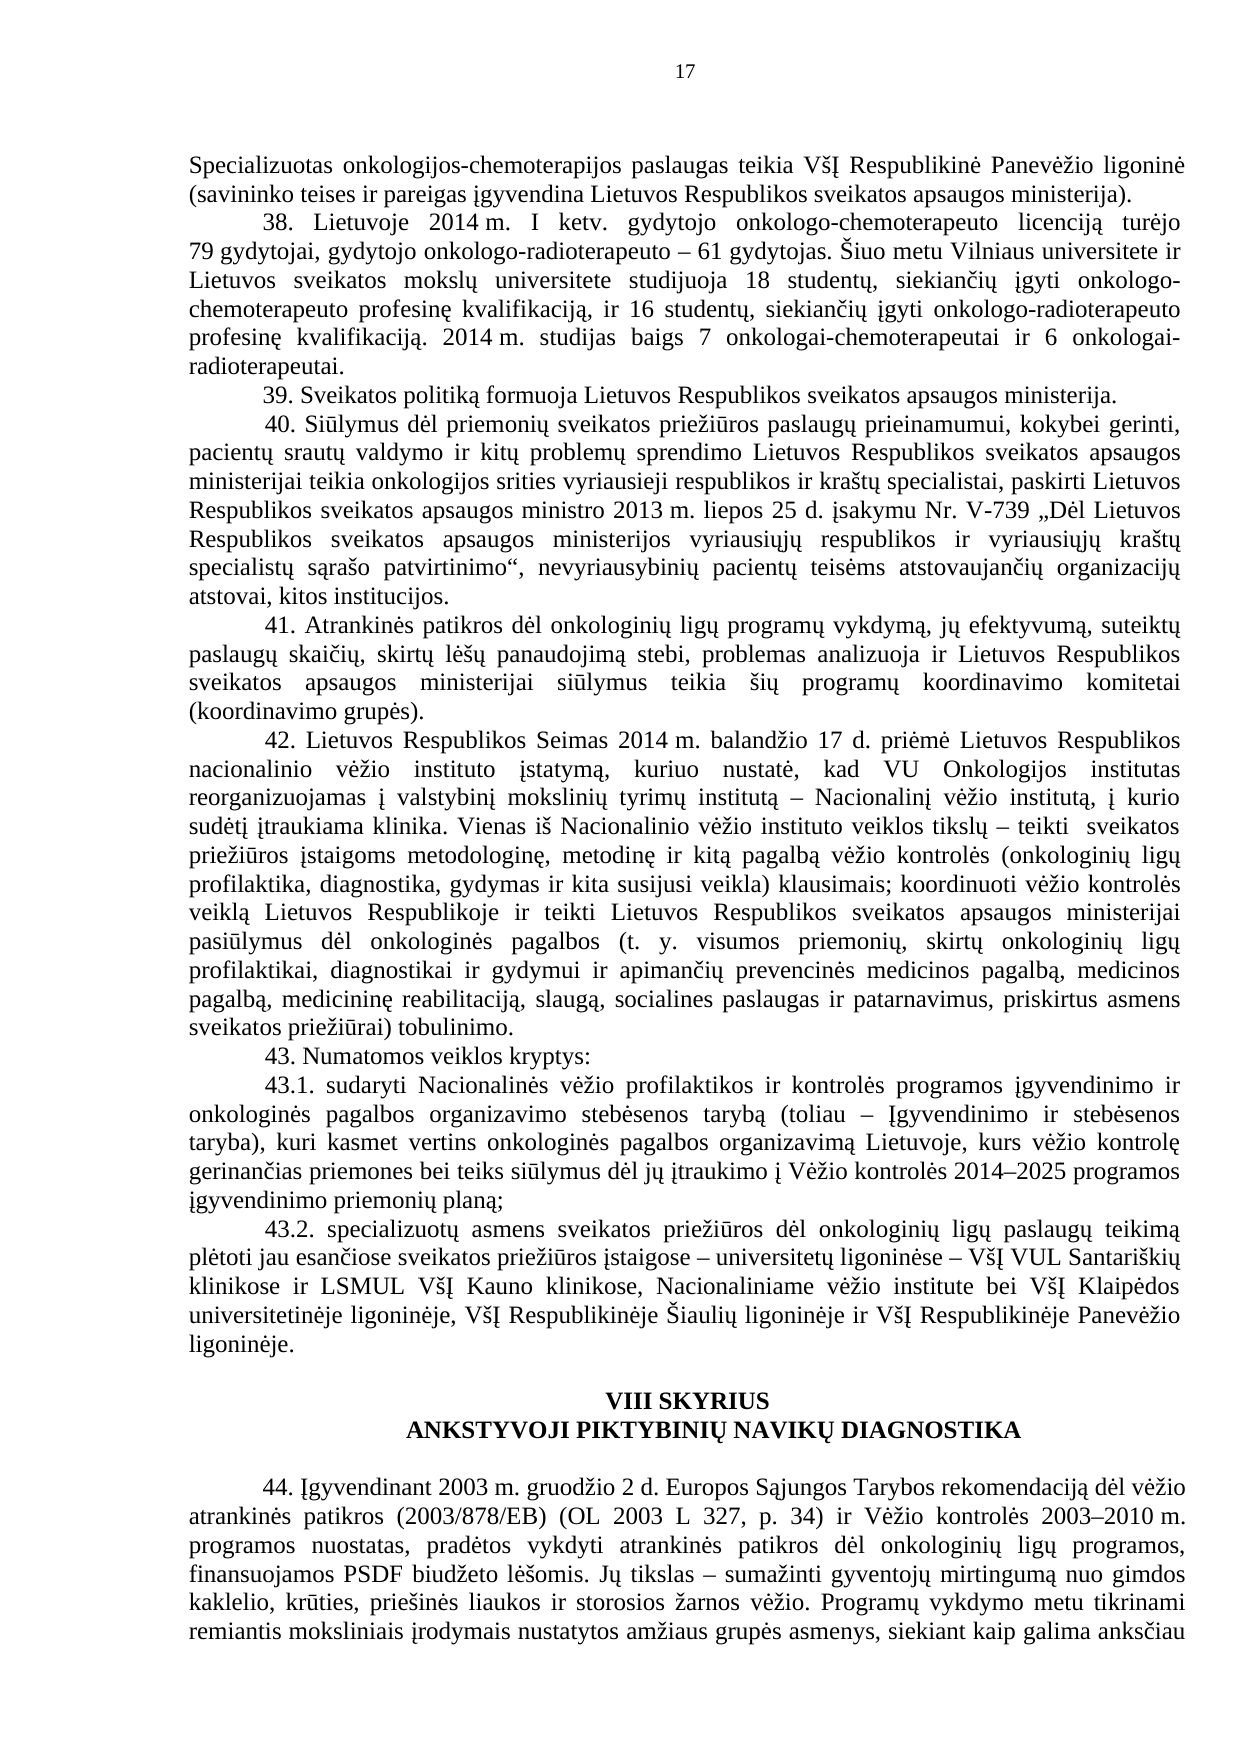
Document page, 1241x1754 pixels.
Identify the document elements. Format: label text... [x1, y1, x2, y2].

text 40. Siūlymus dėl priemonių sveikatos priežiūros paslaugų prieinamumui, kokybei gerinti, pacientų srautų valdymo ir kitų problemų sprendimo Lietuvos Respublikos sveikatos apsaugos ministerijai teikia onkologijos srities vyriausieji respublikos ir kraštų specialistai, paskirti Lietuvos Respublikos sveikatos apsaugos ministro 2013 m. liepos 25 d. įsakymu Nr. V-739 „Dėl Lietuvos Respublikos sveikatos apsaugos ministerijos vyriausiųjų respublikos ir vyriausiųjų kraštų specialistų sąrašo patvirtinimo“, nevyriausybinių pacientų teisėms atstovaujančių organizacijų atstovai, kitos institucijos. [188, 409, 1181, 610]
text 43. Numatomos veiklos kryptys: [188, 1041, 1181, 1070]
text 43.2. specializuotų asmens sveikatos priežiūros dėl onkologinių ligų paslaugų teikimą plėtoti jau esančiose sveikatos priežiūros įstaigose – universitetų ligoninėse – VšĮ VUL Santariškių klinikose ir LSMUL VšĮ Kauno klinikose, Nacionaliniame vėžio institute bei VšĮ Klaipėdos universitetinėje ligoninėje, VšĮ Respublikinėje Šiaulių ligoninėje ir VšĮ Respublikinėje Panevėžio ligoninėje. [188, 1214, 1181, 1357]
text 43.1. sudaryti Nacionalinės vėžio profilaktikos ir kontrolės programos įgyvendinimo ir onkologinės pagalbos organizavimo stebėsenos tarybą (toliau – Įgyvendinimo ir stebėsenos taryba), kuri kasmet vertins onkologinės pagalbos organizavimą Lietuvoje, kurs vėžio kontrolę gerinančias priemones bei teiks siūlymus dėl jų įtraukimo į Vėžio kontrolės 2014–2025 programos įgyvendinimo priemonių planą; [188, 1070, 1181, 1214]
text 44. Įgyvendinant 2003 m. gruodžio 2 d. Europos Sąjungos Tarybos rekomendaciją dėl vėžio atrankinės patikros (2003/878/EB) (OL 2003 L 327, p. 34) ir Vėžio kontrolės 2003–2010 m. programos nuostatas, pradėtos vykdyti atrankinės patikros dėl onkologinių ligų programos, finansuojamos PSDF biudžeto lėšomis. Jų tikslas – sumažinti gyventojų mirtingumą nuo gimdos kaklelio, krūties, priešinės liaukos ir storosios žarnos vėžio. Programų vykdymo metu tikrinami remiantis moksliniais įrodymais nustatytos amžiaus grupės asmenys, siekiant kaip galima anksčiau [188, 1472, 1186, 1645]
text 41. Atrankinės patikros dėl onkologinių ligų programų vykdymą, jų efektyvumą, suteiktų paslaugų skaičių, skirtų lėšų panaudojimą stebi, problemas analizuoja ir Lietuvos Respublikos sveikatos apsaugos ministerijai siūlymus teikia šių programų koordinavimo komitetai (koordinavimo grupės). [188, 610, 1181, 725]
text Specializuotas onkologijos-chemoterapijos paslaugas teikia VšĮ Respublikinė Panevėžio ligoninė (savininko teises ir pareigas įgyvendina Lietuvos Respublikos sveikatos apsaugos ministerija). [188, 150, 1186, 207]
text 39. Sveikatos politiką formuoja Lietuvos Respublikos sveikatos apsaugos ministerija. [188, 380, 1181, 409]
text 38. Lietuvoje 2014 m. I ketv. gydytojo onkologo-chemoterapeuto licenciją turėjo 79 gydytojai, gydytojo onkologo-radioterapeuto – 61 gydytojas. Šiuo metu Vilniaus universitete ir Lietuvos sveikatos mokslų universitete studijuoja 18 studentų, siekiančių įgyti onkologo-chemoterapeuto profesinę kvalifikaciją, ir 16 studentų, siekiančių įgyti onkologo-radioterapeuto profesinę kvalifikaciją. 2014 m. studijas baigs 7 onkologai-chemoterapeutai ir 6 onkologai-radioterapeutai. [188, 207, 1181, 380]
text VIII SKYRIUS [188, 1386, 1186, 1415]
text 42. Lietuvos Respublikos Seimas 2014 m. balandžio 17 d. priėmė Lietuvos Respublikos nacionalinio vėžio instituto įstatymą, kuriuo nustatė, kad VU Onkologijos institutas reorganizuojamas į valstybinį mokslinių tyrimų institutą – Nacionalinį vėžio institutą, į kurio sudėtį įtraukiama klinika. Vienas iš Nacionalinio vėžio instituto veiklos tikslų – teikti sveikatos priežiūros įstaigoms metodologinę, metodinę ir kitą pagalbą vėžio kontrolės (onkologinių ligų profilaktika, diagnostika, gydymas ir kita susijusi veikla) klausimais; koordinuoti vėžio kontrolės veiklą Lietuvos Respublikoje ir teikti Lietuvos Respublikos sveikatos apsaugos ministerijai pasiūlymus dėl onkologinės pagalbos (t. y. visumos priemonių, skirtų onkologinių ligų profilaktikai, diagnostikai ir gydymui ir apimančių prevencinės medicinos pagalbą, medicinos pagalbą, medicininę reabilitaciją, slaugą, socialines paslaugas ir patarnavimus, priskirtus asmens sveikatos priežiūrai) tobulinimo. [188, 725, 1181, 1041]
text ANKSTYVOJI PIKTYBINIŲ NAVIKŲ DIAGNOSTIKA [247, 1415, 1186, 1444]
